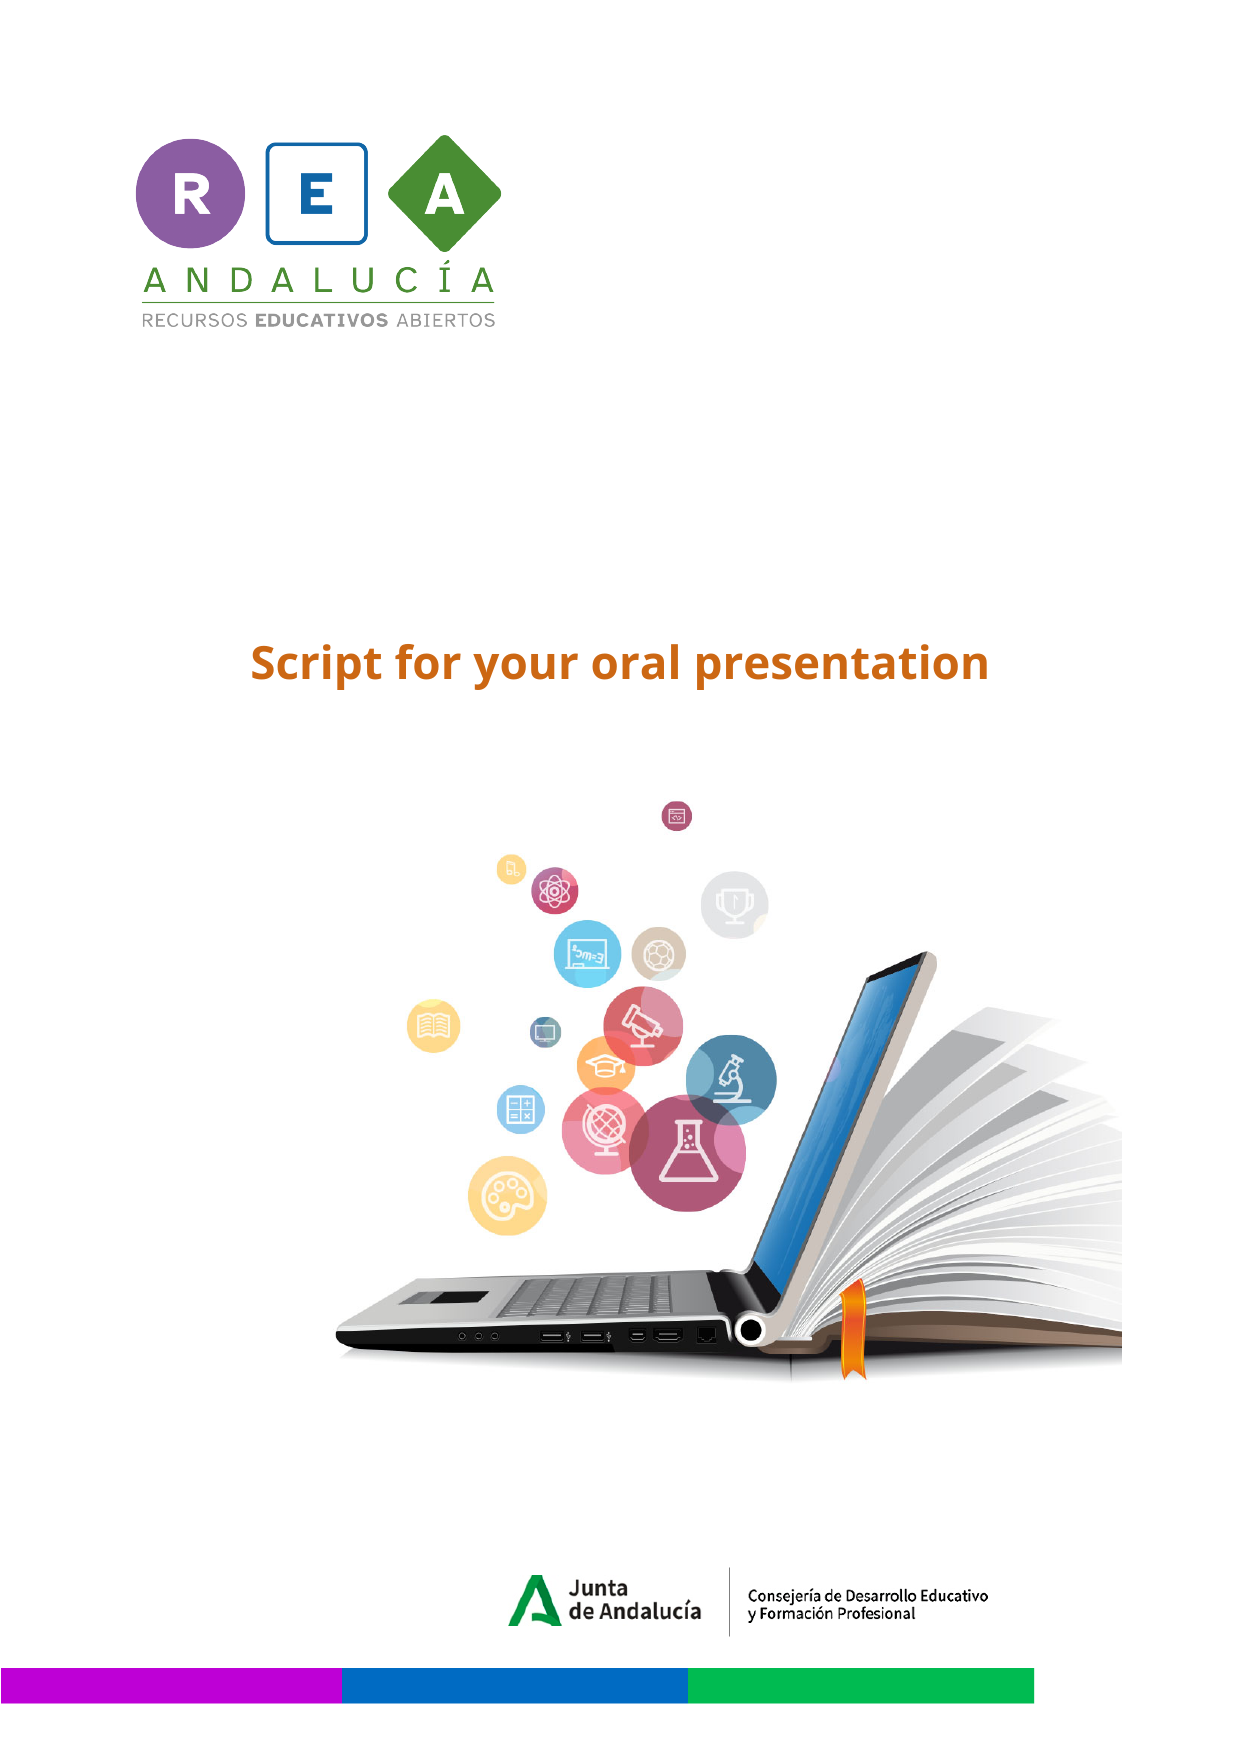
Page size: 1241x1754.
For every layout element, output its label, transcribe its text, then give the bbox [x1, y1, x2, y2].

picture [118, 118, 520, 355]
picture [290, 768, 1122, 1411]
title Script for your oral presentation [118, 631, 1122, 693]
picture [1, 1544, 1035, 1704]
